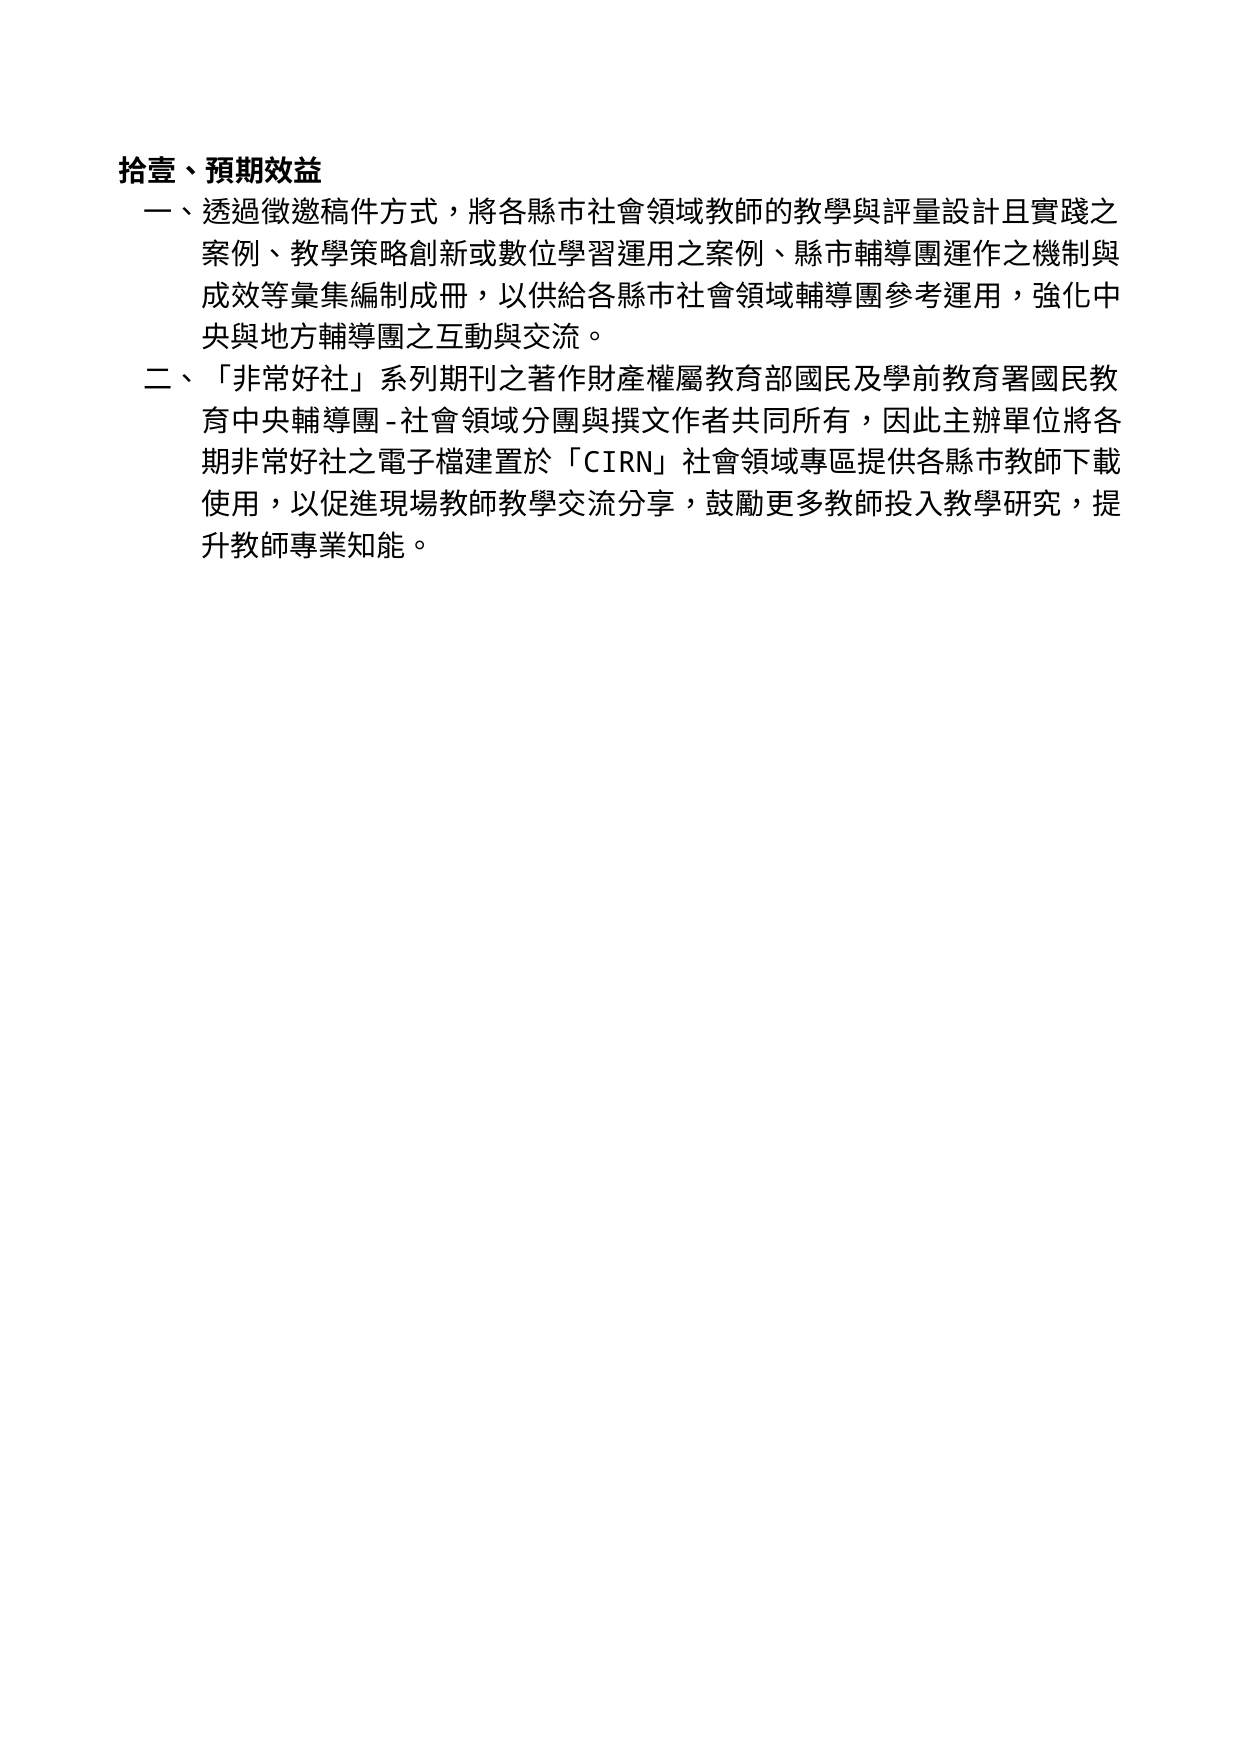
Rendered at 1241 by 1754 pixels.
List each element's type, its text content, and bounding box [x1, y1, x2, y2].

text 二、「非常好社」系列期刊之著作財產權屬教育部國民及學前教育署國民教育中央輔導團-社會領域分團與撰文作者共同所有，因此主辦單位將各期非常好社之電子檔建置於「CIRN」社會領域專區提供各縣巿教師下載使用，以促進現場教師教學交流分享，鼓勵更多教師投入教學研究，提升教師專業知能。 [143, 356, 1122, 564]
text 拾壹、預期效益 [118, 127, 1122, 189]
text 一、透過徵邀稿件方式，將各縣巿社會領域教師的教學與評量設計且實踐之案例、教學策略創新或數位學習運用之案例、縣市輔導團運作之機制與成效等彙集編制成冊，以供給各縣巿社會領域輔導團參考運用，強化中央與地方輔導團之互動與交流。 [143, 189, 1122, 356]
